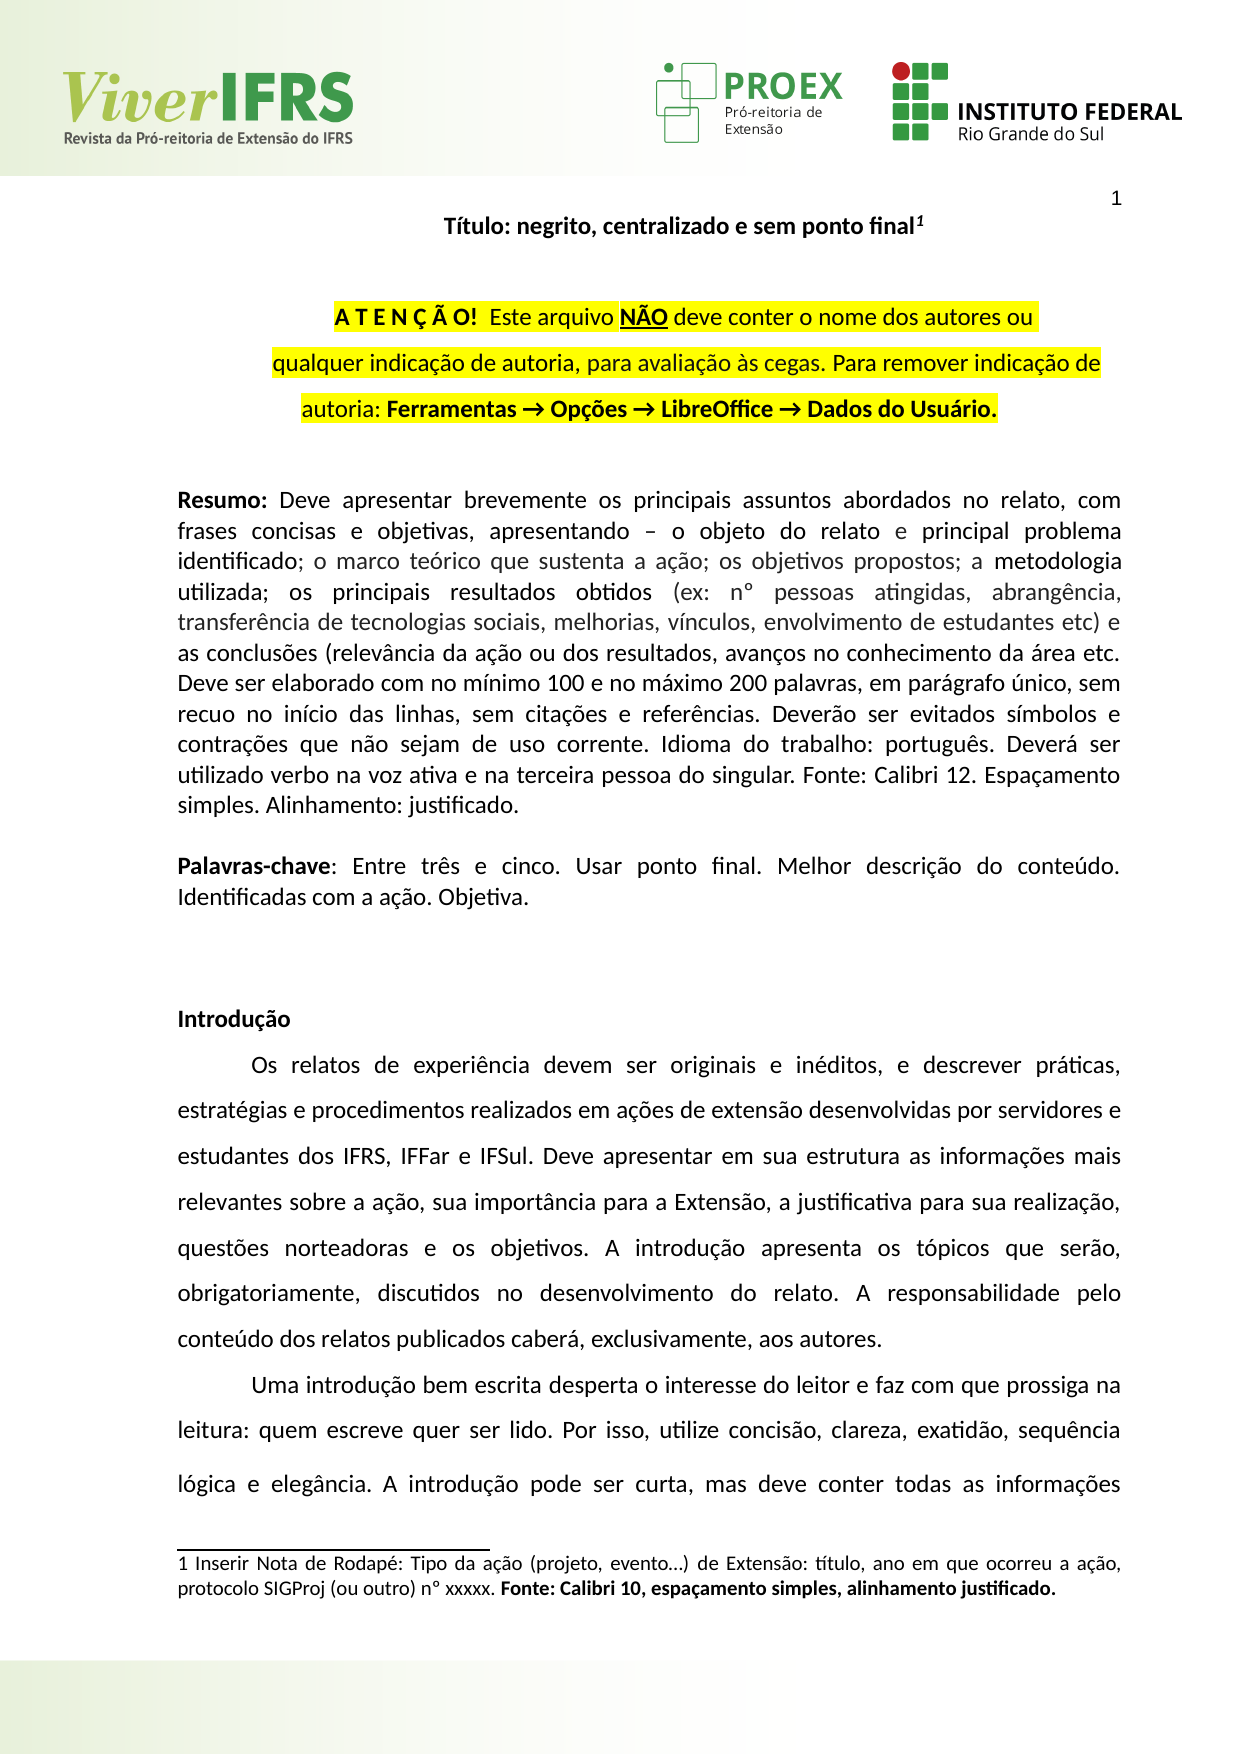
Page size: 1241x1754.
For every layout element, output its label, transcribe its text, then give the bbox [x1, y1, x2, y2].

text Título: negrito, centralizado e sem ponto final [177, 210, 1122, 240]
text A T E N Ç Ã O! Este arquivo NÃO deve conter o nome dos autores ou [177, 301, 1122, 332]
picture [0, 0, 1241, 176]
text qualquer indicação de autoria, para avaliação às cegas. Para remover indicação de autoria: Ferramentas → Opções → LibreOffice → Dados do Usuário. [177, 347, 1122, 423]
text Resumo: Deve apresentar brevemente os principais assuntos abordados no relato, com frases concisas e objetivas, apresentando – o objeto do relato e principal problema identificado; o marco teórico que sustenta a ação; os objetivos propostos; a metodologia utilizada; os principais resultados obtidos (ex: nº pessoas atingidas, abrangência, transferência de tecnologias sociais, melhorias, vínculos, envolvimento de estudantes etc) e as conclusões (relevância da ação ou dos resultados, avanços no conhecimento da área etc. Deve ser elaborado com no mínimo 100 e no máximo 200 palavras, em parágrafo único, sem recuo no início das linhas, sem citações e referências. Deverão ser evitados símbolos e contrações que não sejam de uso corrente. Idioma do trabalho: português. Deverá ser utilizado verbo na voz ativa e na terceira pessoa do singular. Fonte: Calibri 12. Espaçamento simples. Alinhamento: justificado. [177, 484, 1122, 820]
text Uma introdução bem escrita desperta o interesse do leitor e faz com que prossiga na leitura: quem escreve quer ser lido. Por isso, utilize concisão, clareza, exatidão, sequência lógica e elegância. A introdução pode ser curta, mas deve conter todas as informações [177, 1369, 1122, 1498]
text Palavras-chave: Entre três e cinco. Usar ponto final. Melhor descrição do conteúdo. Identificadas com a ação. Objetiva. [177, 851, 1122, 912]
text Inserir Nota de Rodapé: Tipo da ação (projeto, evento…) de Extensão: título, ano em que ocorreu a ação, protocolo SIGProj (ou outro) nº xxxxx. Fonte: Calibri 10, espaçamento simples, alinhamento justificado. [177, 1550, 1122, 1601]
picture [0, 1659, 1241, 1754]
text Os relatos de experiência devem ser originais e inéditos, e descrever práticas, estratégias e procedimentos realizados em ações de extensão desenvolvidas por servidores e estudantes dos IFRS, IFFar e IFSul. Deve apresentar em sua estrutura as informações mais relevantes sobre a ação, sua importância para a Extensão, a justificativa para sua realização, questões norteadoras e os objetivos. A introdução apresenta os tópicos que serão, obrigatoriamente, discutidos no desenvolvimento do relato. A responsabilidade pelo conteúdo dos relatos publicados caberá, exclusivamente, aos autores. [177, 1049, 1122, 1354]
text Introdução [177, 1003, 1122, 1033]
